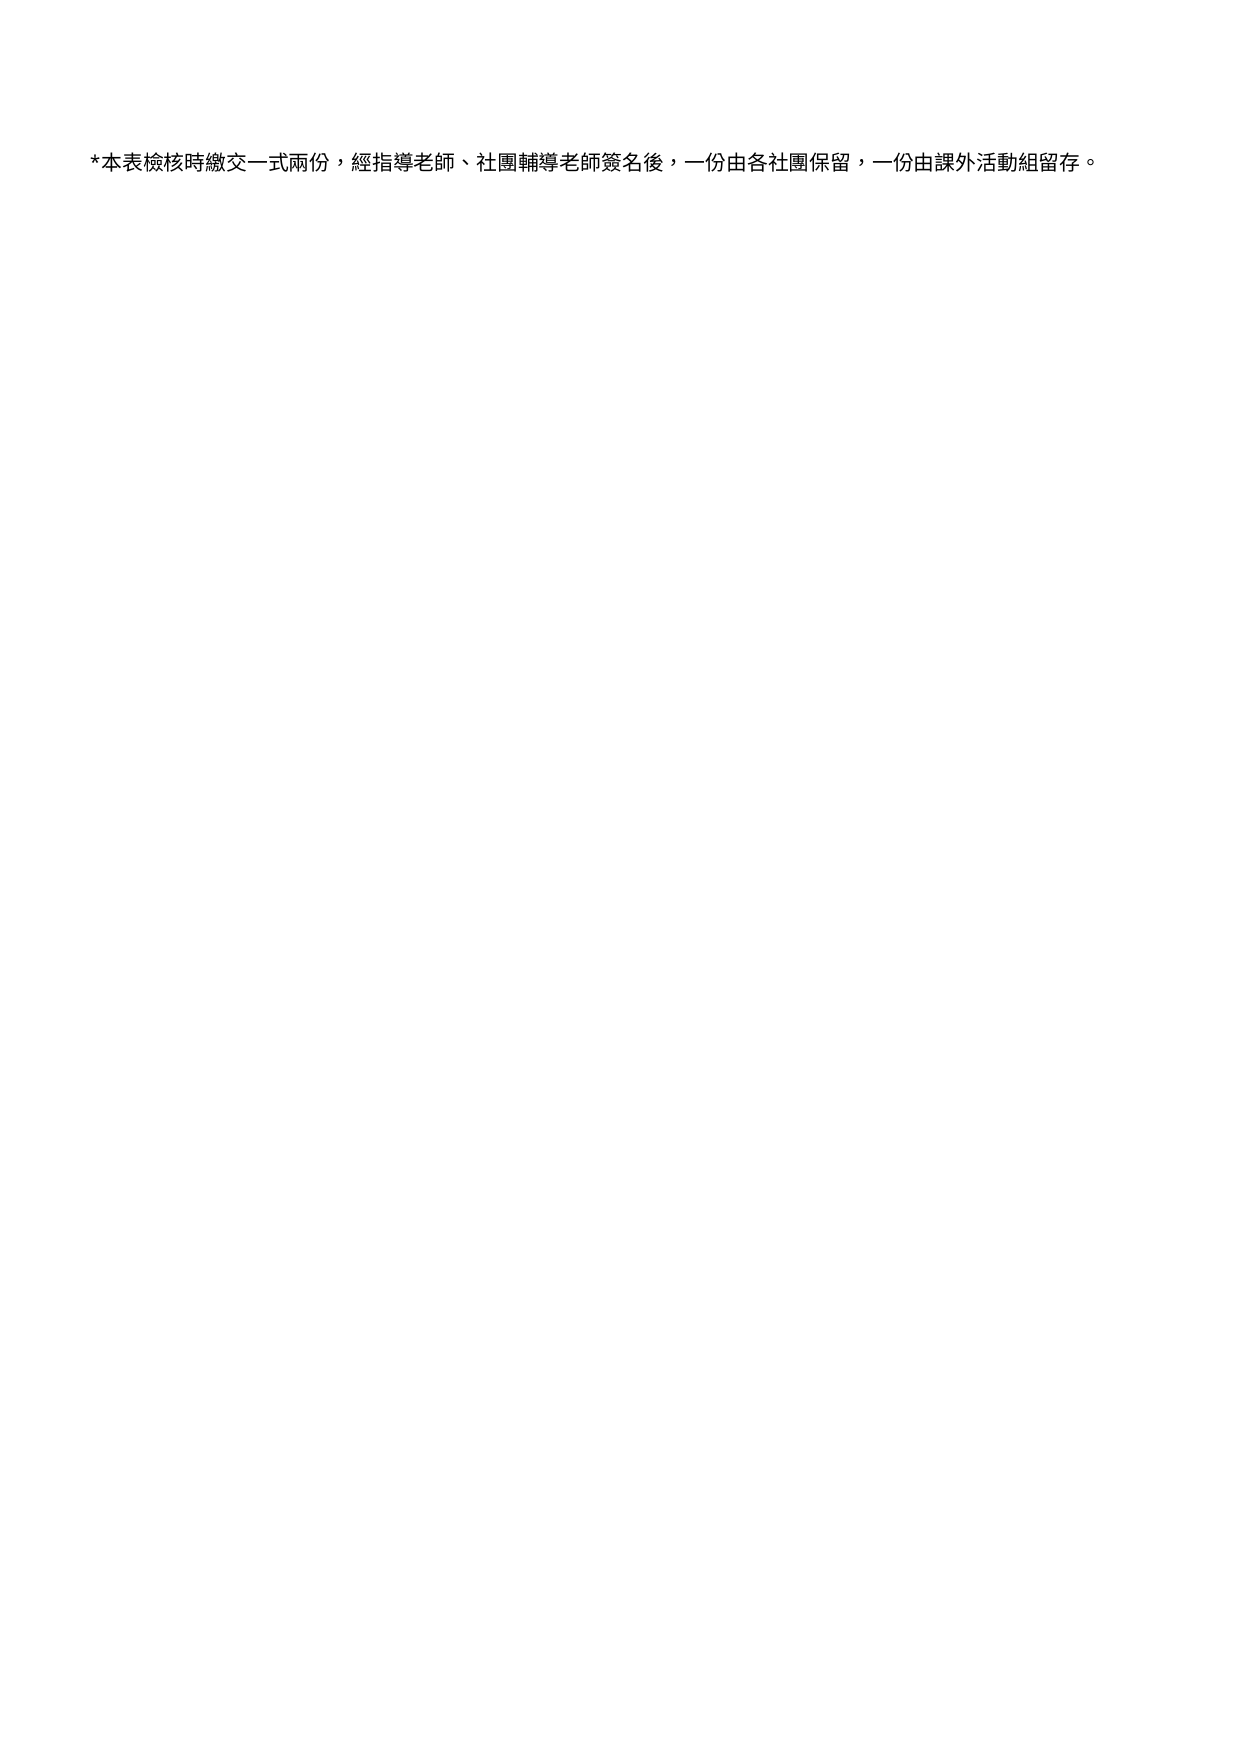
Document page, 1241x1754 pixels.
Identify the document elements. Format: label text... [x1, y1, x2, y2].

text *本表檢核時繳交一式兩份，經指導老師、社團輔導老師簽名後，一份由各社團保留，一份由課外活動組留存。 [89, 119, 1152, 182]
